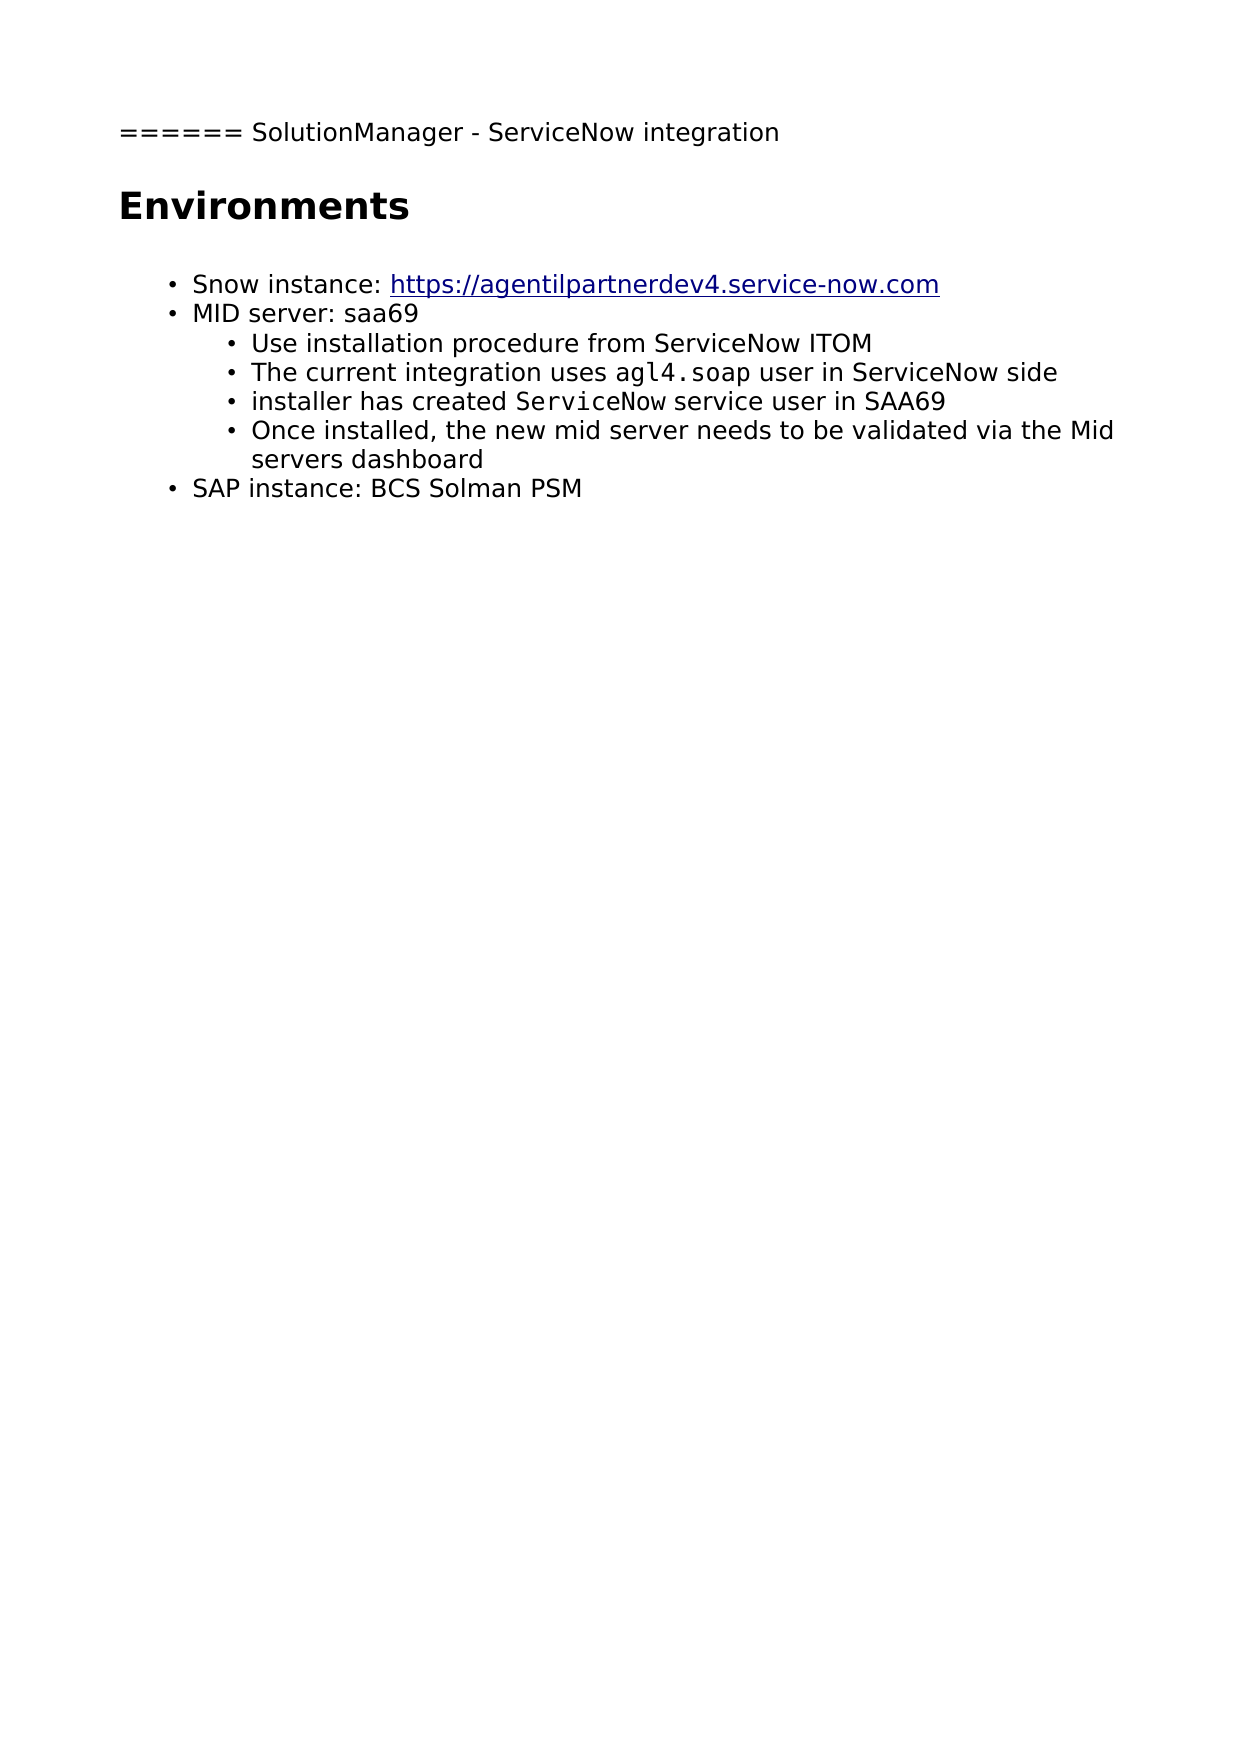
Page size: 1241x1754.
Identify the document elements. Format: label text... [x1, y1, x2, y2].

list The current integration uses agl4.soap user in ServiceNow side [236, 358, 1122, 387]
list SAP instance: BCS Solman PSM [177, 474, 1122, 504]
list MID server: saa69 [177, 299, 1122, 329]
list Once installed, the new mid server needs to be validated via the Mid servers dashboard [236, 416, 1122, 474]
text ====== SolutionManager - ServiceNow integration [118, 118, 1122, 147]
list Use installation procedure from ServiceNow ITOM [236, 329, 1122, 358]
list installer has created ServiceNow service user in SAA69 [236, 387, 1122, 416]
subtitle Environments [118, 185, 1122, 228]
list Snow instance: https://agentilpartnerdev4.service-now.com [177, 270, 1122, 299]
